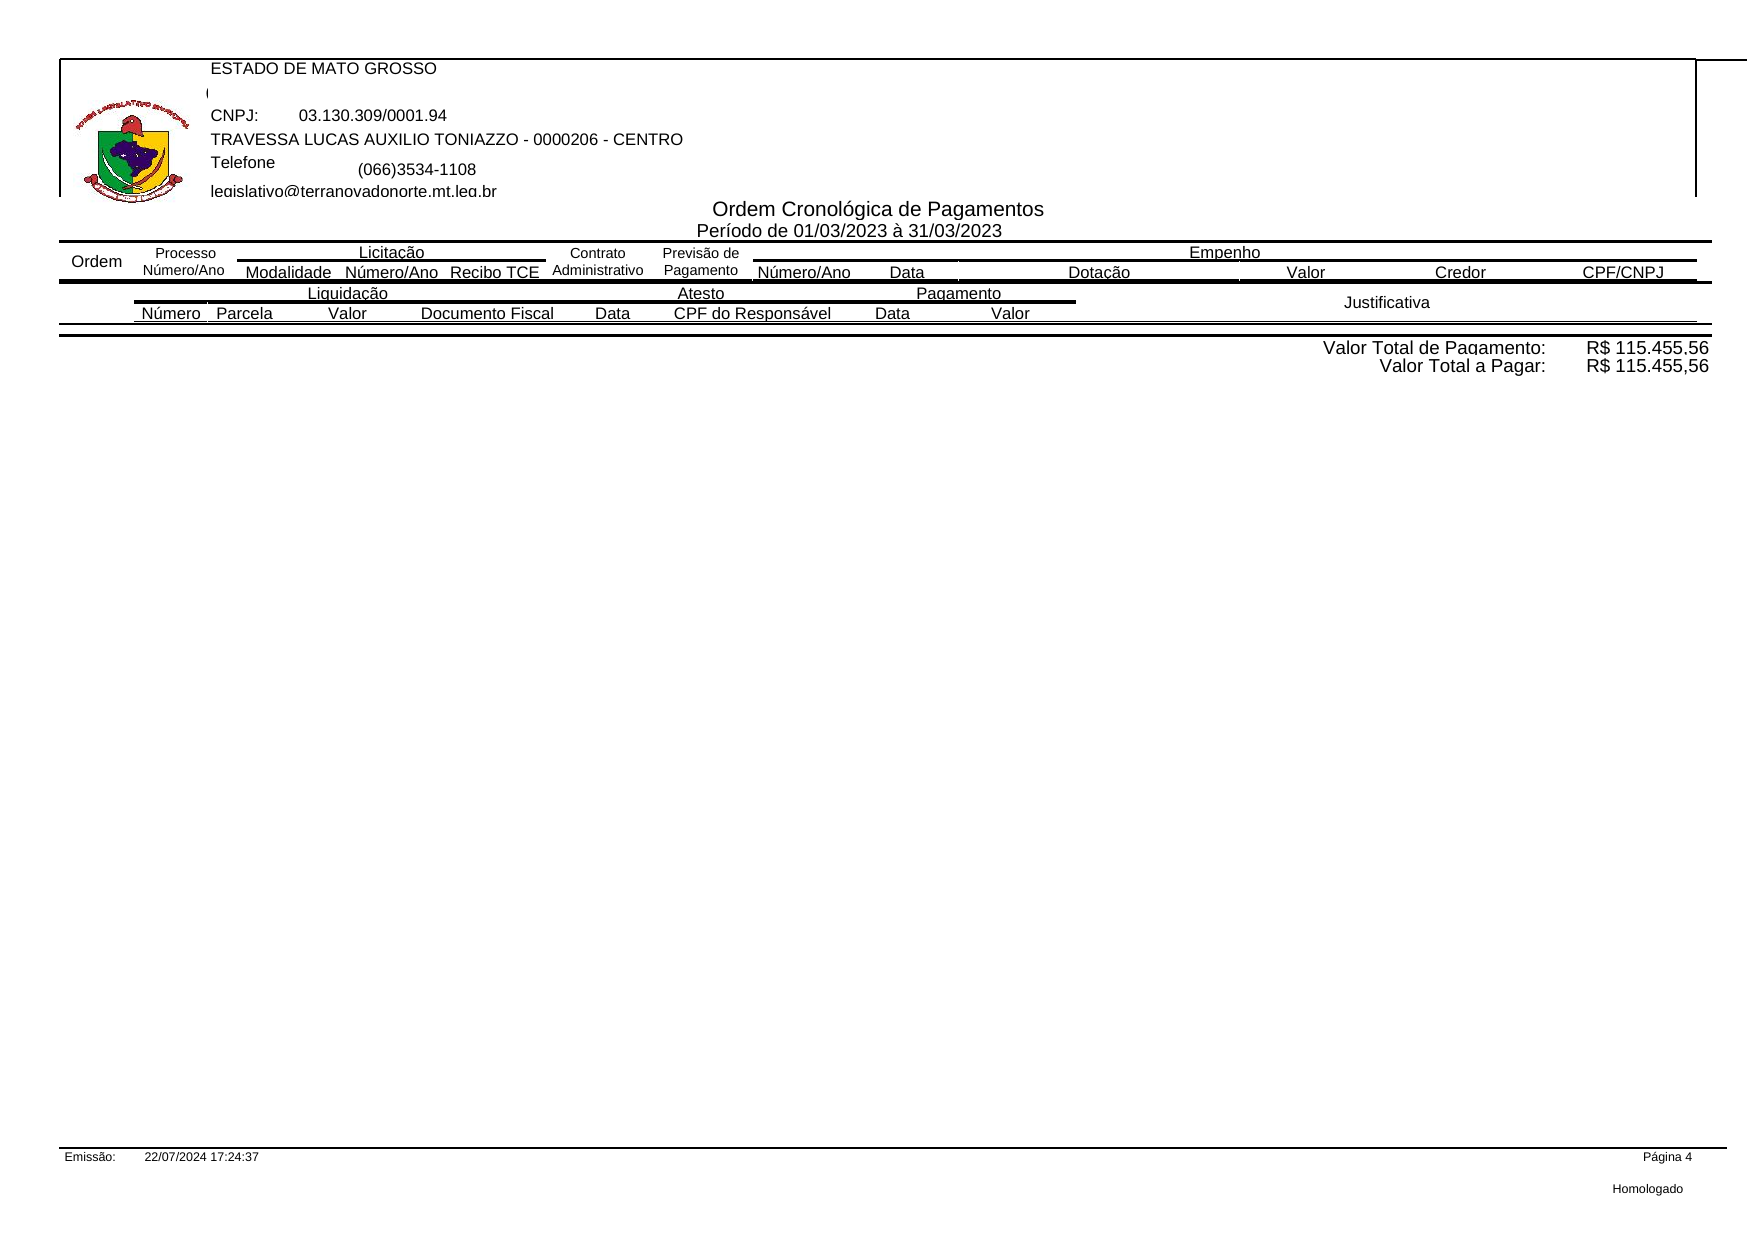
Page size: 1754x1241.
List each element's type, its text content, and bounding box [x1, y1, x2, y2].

table_cell [1102, 175, 1107, 197]
table_cell Emissão: [61, 1150, 141, 1164]
table_cell [1697, 61, 1721, 240]
table_cell Valor [281, 304, 414, 321]
table_cell [192, 69, 207, 79]
table_cell [1240, 376, 1712, 423]
table_cell [1032, 438, 1328, 475]
table_cell Página 4 [1375, 1150, 1695, 1173]
table_cell CNPJ: [208, 106, 296, 129]
table_cell Valor [944, 304, 1076, 321]
table_cell [1328, 423, 1712, 1147]
table_cell [192, 79, 204, 197]
table_cell Valor [1240, 262, 1372, 279]
table_cell Atesto [561, 284, 841, 300]
table_cell [1032, 490, 1328, 1147]
table_cell [959, 423, 1032, 1147]
table_cell [61, 69, 73, 197]
table_cell [1697, 284, 1712, 322]
table_cell legislativo@terranovadonorte.mt.leg.br [208, 182, 1102, 197]
table_cell Ordem [59, 243, 134, 279]
table_cell [1697, 243, 1712, 281]
table_cell [1691, 1174, 1721, 1204]
table_cell Justificativa [1076, 284, 1697, 321]
table_cell 22/07/2024 17:24:37 [141, 1150, 332, 1164]
table_cell [332, 1150, 1374, 1208]
table_cell R$ 115.455,56 [1549, 355, 1712, 376]
table_cell [664, 423, 958, 438]
table_cell [1122, 226, 1697, 240]
table_cell [61, 60, 207, 69]
table_cell [355, 153, 1107, 159]
table_cell [59, 423, 355, 1147]
table_cell TRAVESSA LUCAS AUXILIO TONIAZZO - 0000206 - CENTRO [208, 129, 1107, 153]
table_cell Empenho [753, 243, 1697, 259]
table_cell Modalidade [237, 262, 340, 279]
table_cell 03.130.309/0001.94 [296, 106, 1110, 129]
table_cell [59, 325, 1712, 334]
table_cell [1032, 475, 1328, 489]
table_cell Recibo TCE [443, 262, 546, 279]
table_cell [355, 438, 649, 475]
table_cell [59, 337, 1239, 423]
table_cell Previsão de Pagamento [649, 243, 752, 279]
table_cell Data [841, 304, 944, 321]
table_cell [73, 69, 192, 100]
table_cell [1686, 1182, 1691, 1208]
table_cell Liquidação [134, 284, 561, 300]
table_cell [1721, 1174, 1727, 1208]
table_cell [1122, 219, 1697, 226]
table_cell ESTADO DE MATO GROSSO [208, 60, 1107, 88]
table_cell [355, 423, 649, 438]
table_cell [59, 219, 693, 226]
table_cell [664, 438, 958, 475]
table_cell (066)3534-1108 [355, 159, 1102, 182]
table_cell Licitação [237, 243, 546, 259]
table_cell Valor Total de Pagamento: [1240, 337, 1549, 355]
table_cell CPF/CNPJ [1549, 262, 1697, 279]
table_cell Pagamento [841, 284, 1076, 300]
table_cell Ordem Cronológica de Pagamentos [59, 197, 1697, 219]
table_cell [1375, 1174, 1691, 1182]
table_cell [664, 490, 958, 1147]
table_cell R$ 115.455,56 [1549, 337, 1712, 355]
table_cell [355, 490, 649, 1147]
table_cell [61, 1165, 332, 1208]
table_cell [1509, 1197, 1686, 1208]
table_cell Período de 01/03/2023 à 31/03/2023 [694, 219, 1122, 240]
table_cell [1102, 159, 1107, 175]
table_cell [1712, 240, 1721, 1147]
table_cell [1032, 423, 1328, 438]
table_cell CPF do Responsável [664, 304, 841, 321]
table_cell Telefone [208, 153, 355, 182]
table_cell [59, 226, 693, 240]
table_cell Parcela [208, 304, 281, 321]
table_cell Data [855, 262, 958, 279]
table_cell [1375, 1182, 1509, 1208]
table_cell Número/Ano [753, 262, 855, 279]
table_cell Processo Número/Ano [134, 243, 237, 279]
table_cell Número/Ano [340, 262, 443, 279]
table_cell Documento Fiscal [414, 304, 561, 321]
table_cell Contrato Administrativo [546, 243, 649, 279]
table_cell [59, 284, 134, 322]
table_cell [649, 423, 664, 1147]
table_cell [664, 475, 958, 489]
table_cell Credor [1372, 262, 1549, 279]
table_cell [355, 475, 649, 489]
table_cell [208, 89, 1104, 106]
table_cell [1695, 1150, 1727, 1174]
table_cell Dotação [959, 262, 1239, 279]
table_cell Homologado [1509, 1182, 1686, 1197]
table_cell Número [134, 304, 207, 321]
table_cell [1691, 1204, 1721, 1208]
table_cell Data [561, 304, 664, 321]
table_cell [1110, 106, 1695, 197]
table_cell Valor Total a Pagar: [1240, 355, 1549, 376]
table_cell [1107, 60, 1695, 106]
